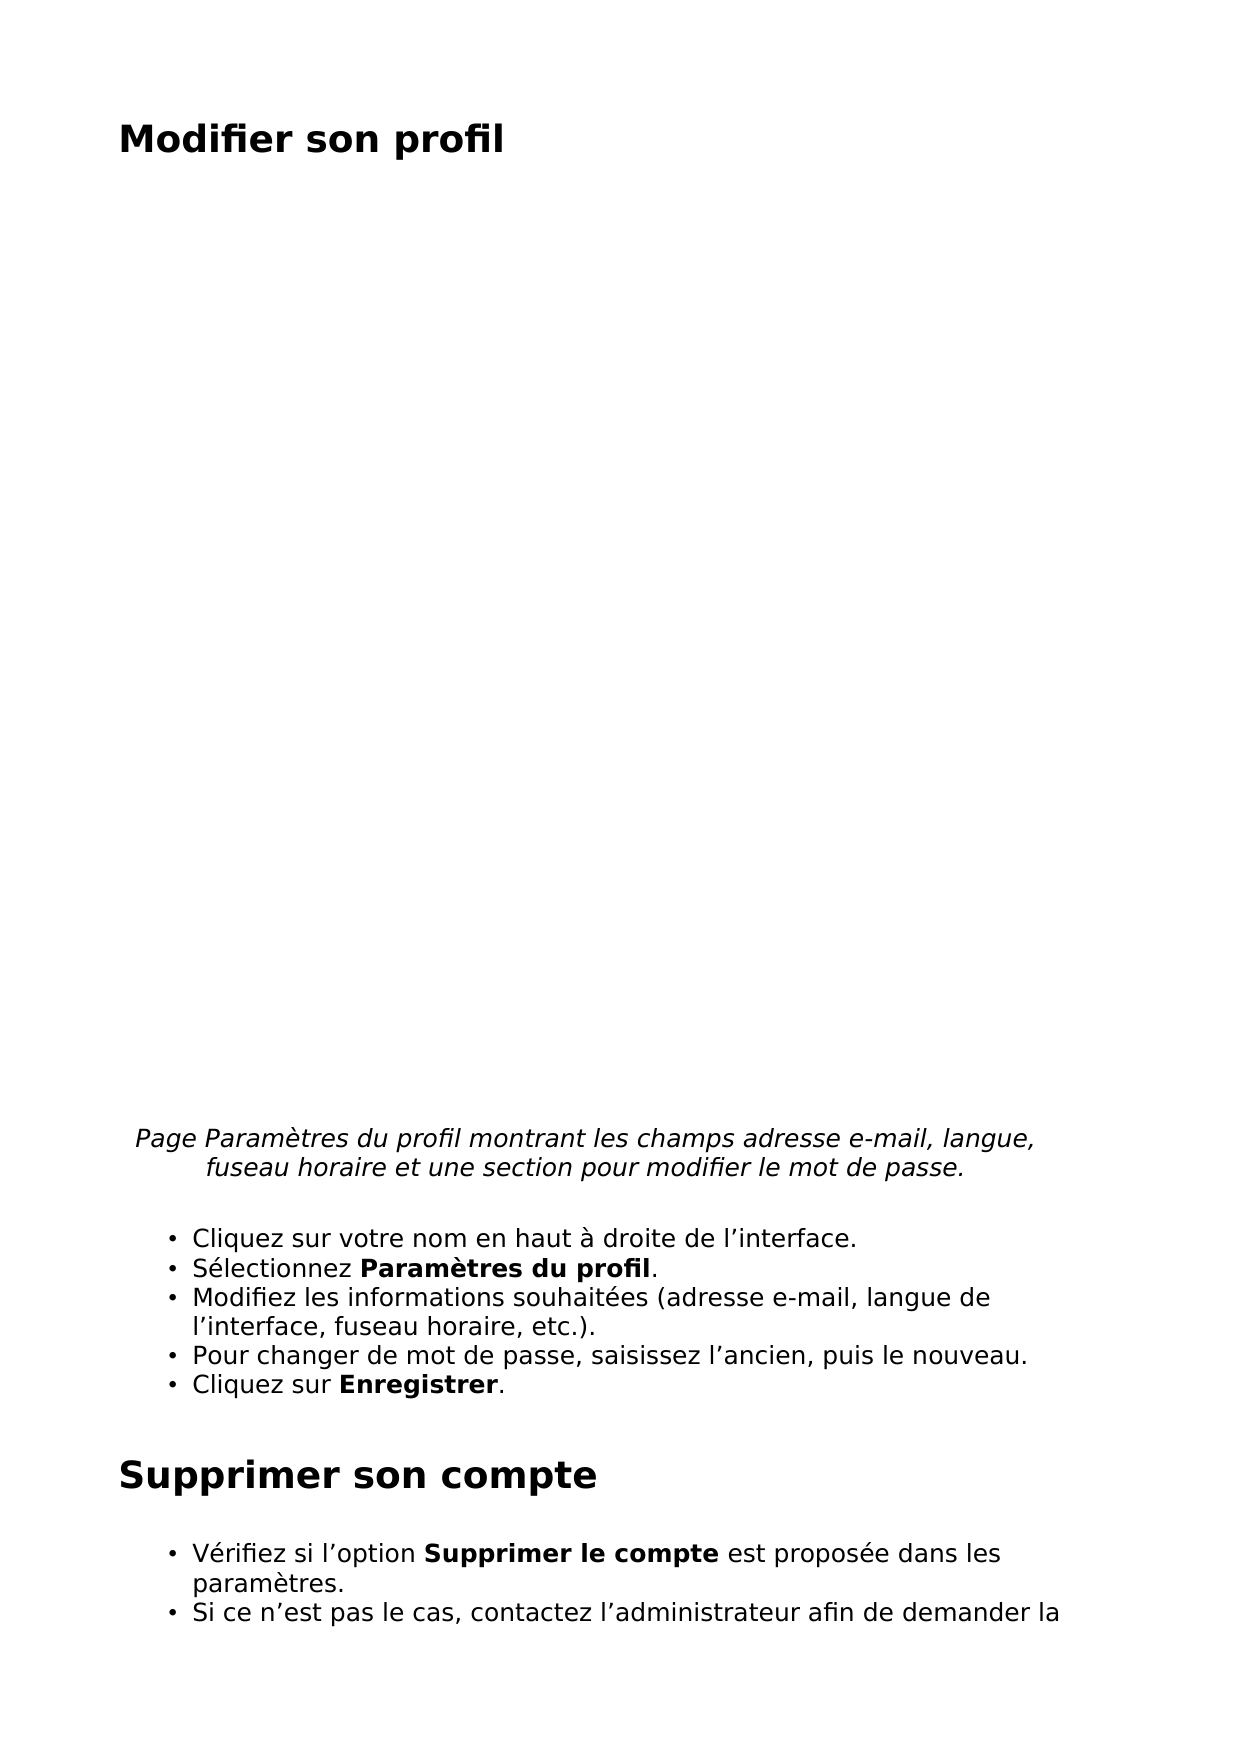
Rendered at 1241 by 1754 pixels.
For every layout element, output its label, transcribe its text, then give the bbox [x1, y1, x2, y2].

list Si ce n’est pas le cas, contactez l’administrateur afin de demander la [177, 1598, 1122, 1627]
text Page Paramètres du profil montrant les champs adresse e-mail, langue, fuseau horaire et une section pour modifier le mot de passe. [118, 187, 1056, 1183]
list Cliquez sur votre nom en haut à droite de l’interface. [177, 1224, 1122, 1254]
list Modifiez les informations souhaitées (adresse e-mail, langue de l’interface, fuseau horaire, etc.). [177, 1283, 1122, 1341]
subtitle Modifier son profil [118, 118, 1122, 162]
list Sélectionnez Paramètres du profil. [177, 1254, 1122, 1283]
list Cliquez sur Enregistrer. [177, 1370, 1122, 1399]
subtitle Supprimer son compte [118, 1454, 1122, 1498]
list Pour changer de mot de passe, saisissez l’ancien, puis le nouveau. [177, 1341, 1122, 1370]
list Vérifiez si l’option Supprimer le compte est proposée dans les paramètres. [177, 1540, 1122, 1598]
